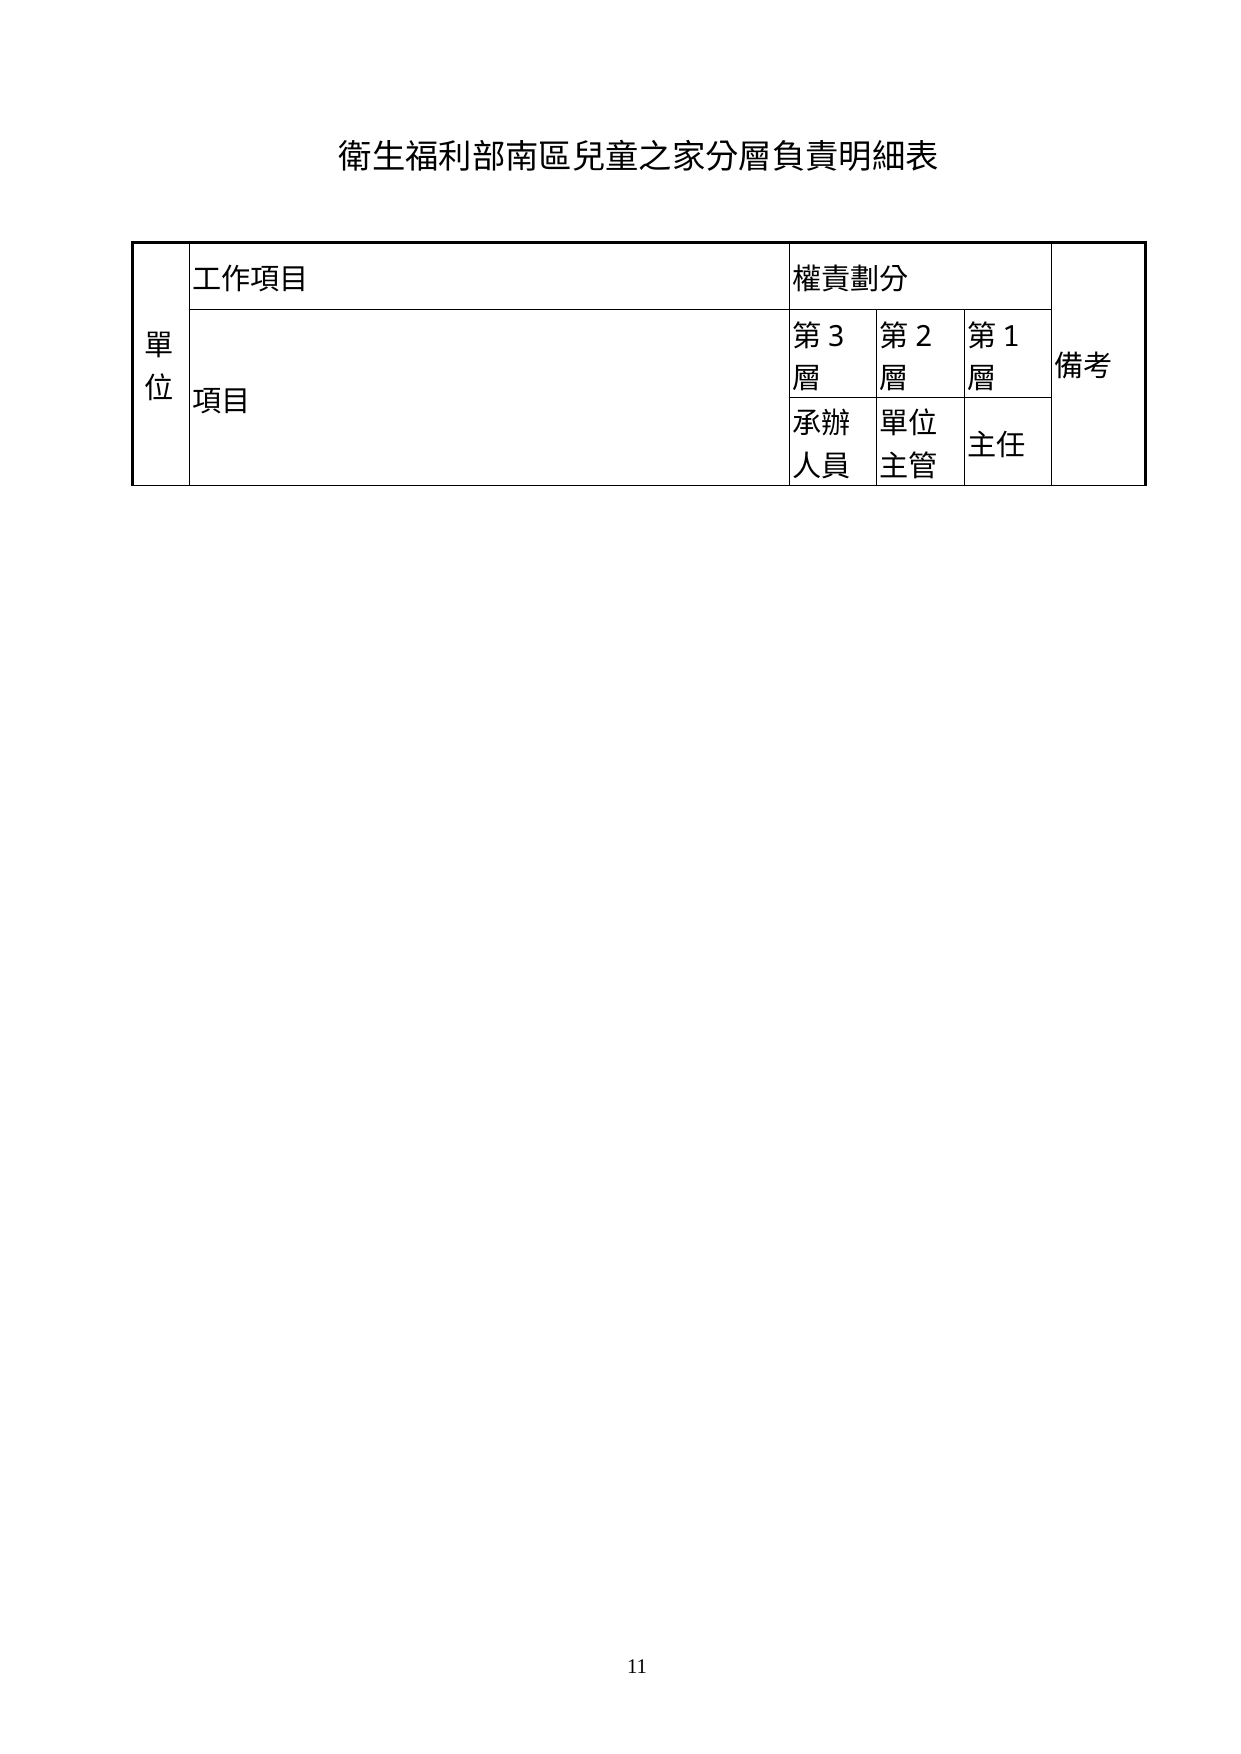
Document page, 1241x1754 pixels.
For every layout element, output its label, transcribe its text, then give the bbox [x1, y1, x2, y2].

table_cell 第2層 [877, 310, 964, 397]
table_cell 項目 [190, 310, 789, 485]
table_cell 主任 [965, 398, 1051, 485]
table_header 權責劃分 [790, 244, 1051, 309]
table_cell 承辦 人員 [790, 398, 876, 485]
text 衛生福利部南區兒童之家分層負責明細表 [133, 130, 1144, 178]
table_header 工作項目 [190, 244, 789, 309]
table_cell 單位 主管 [877, 398, 964, 485]
table_cell 第1層 [965, 310, 1051, 397]
table_header 單 位 [134, 244, 189, 485]
table_cell 第3層 [790, 310, 876, 397]
table_header 備考 [1052, 244, 1144, 485]
